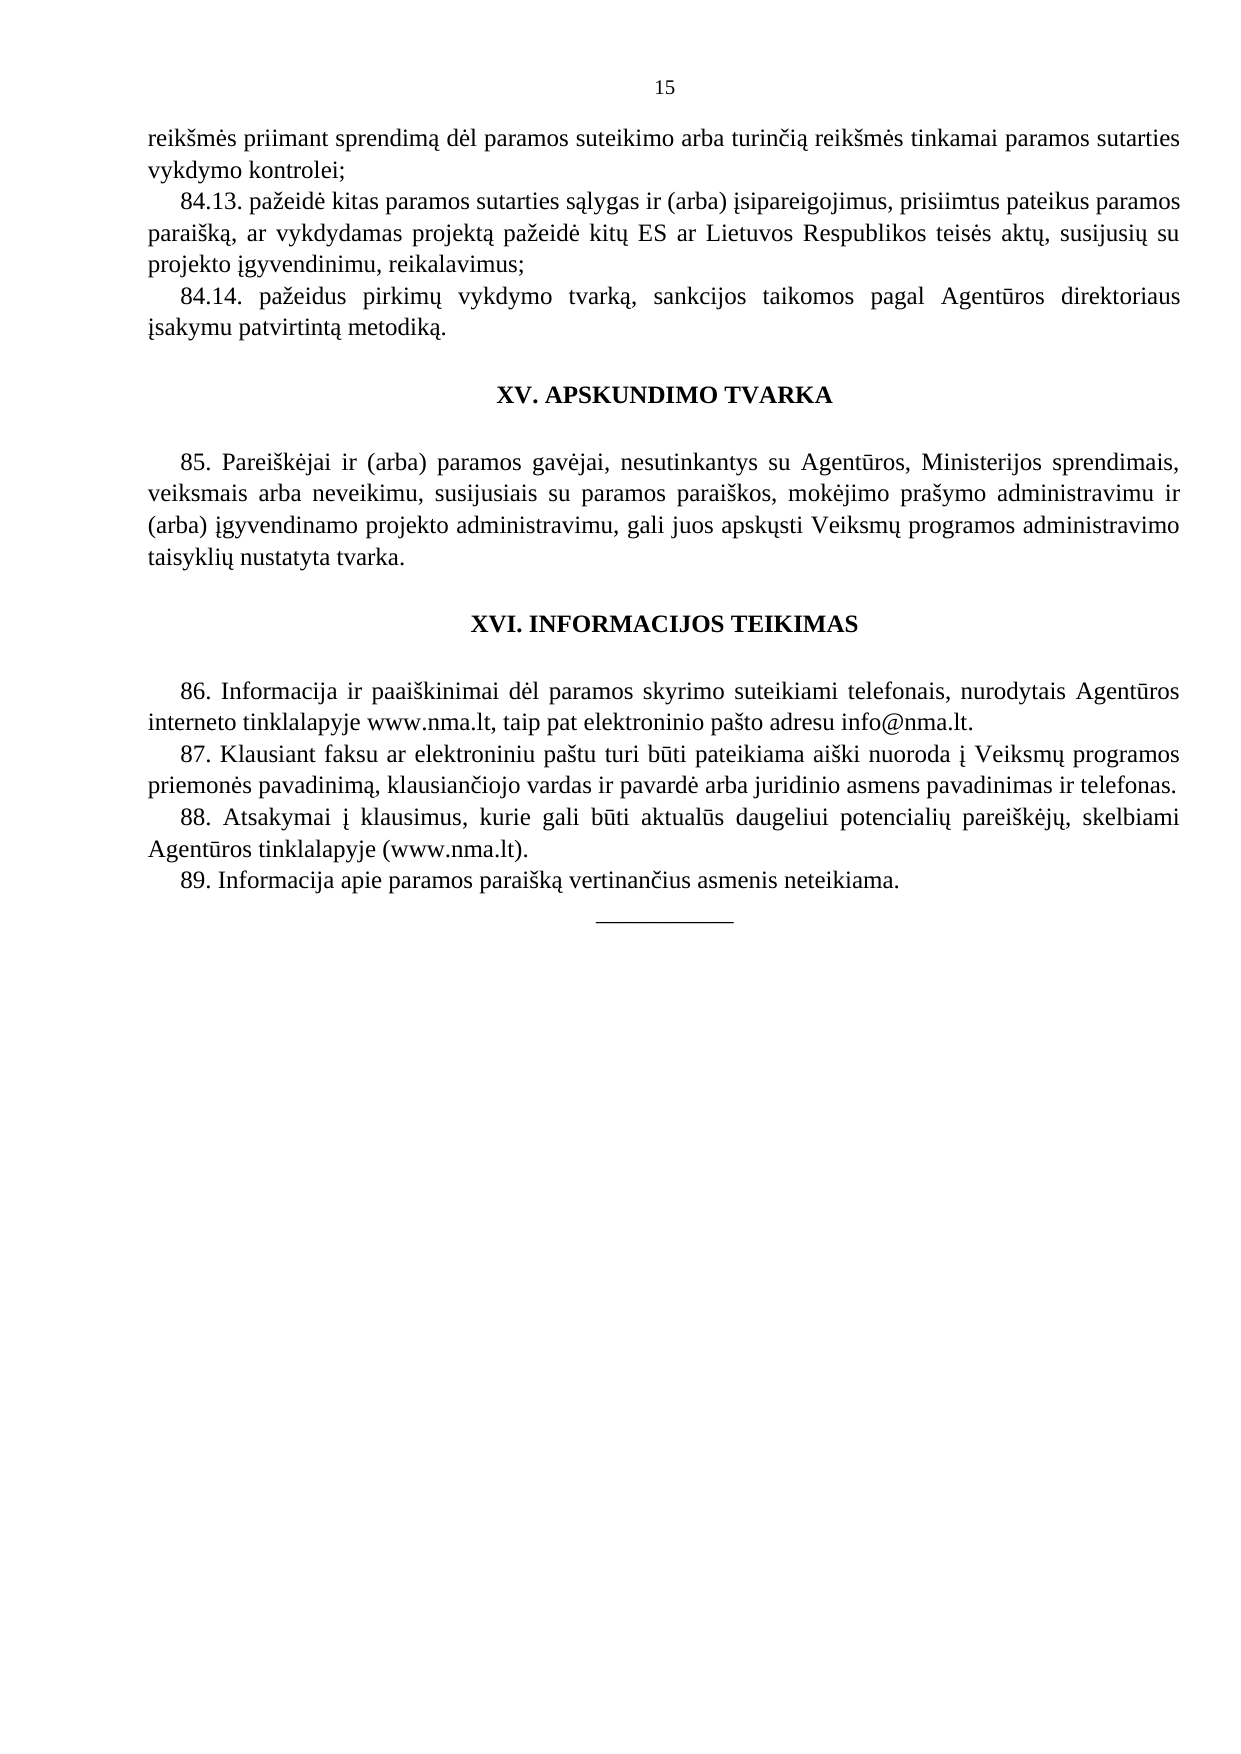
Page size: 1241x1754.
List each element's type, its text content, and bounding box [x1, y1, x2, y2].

text 86. Informacija ir paaiškinimai dėl paramos skyrimo suteikiami telefonais, nurodytais Agentūros interneto tinklalapyje www.nma.lt, taip pat elektroninio pašto adresu info@nma.lt. [148, 676, 1181, 736]
text 88. Atsakymai į klausimus, kurie gali būti aktualūs daugeliui potencialių pareiškėjų, skelbiami Agentūros tinklalapyje (www.nma.lt). [148, 802, 1181, 862]
text 87. Klausiant faksu ar elektroniniu paštu turi būti pateikiama aiški nuoroda į Veiksmų programos priemonės pavadinimą, klausiančiojo vardas ir pavardė arba juridinio asmens pavadinimas ir telefonas. [148, 739, 1181, 799]
text XV. APSKUNDIMO TVARKA [148, 380, 1181, 408]
text 85. Pareiškėjai ir (arba) paramos gavėjai, nesutinkantys su Agentūros, Ministerijos sprendimais, veiksmais arba neveikimu, susijusiais su paramos paraiškos, mokėjimo prašymo administravimu ir (arba) įgyvendinamo projekto administravimu, gali juos apskųsti Veiksmų programos administravimo taisyklių nustatyta tvarka. [148, 447, 1181, 570]
text reikšmės priimant sprendimą dėl paramos suteikimo arba turinčią reikšmės tinkamai paramos sutarties vykdymo kontrolei; [148, 123, 1181, 183]
text 89. Informacija apie paramos paraišką vertinančius asmenis neteikiama. [148, 865, 1181, 894]
text ___________ [148, 897, 1181, 926]
text 84.13. pažeidė kitas paramos sutarties sąlygas ir (arba) įsipareigojimus, prisiimtus pateikus paramos paraišką, ar vykdydamas projektą pažeidė kitų ES ar Lietuvos Respublikos teisės aktų, susijusių su projekto įgyvendinimu, reikalavimus; [148, 186, 1181, 278]
text XVI. INFORMACIJOS TEIKIMAS [148, 609, 1181, 637]
text 84.14. pažeidus pirkimų vykdymo tvarką, sankcijos taikomos pagal Agentūros direktoriaus įsakymu patvirtintą metodiką. [148, 281, 1181, 341]
